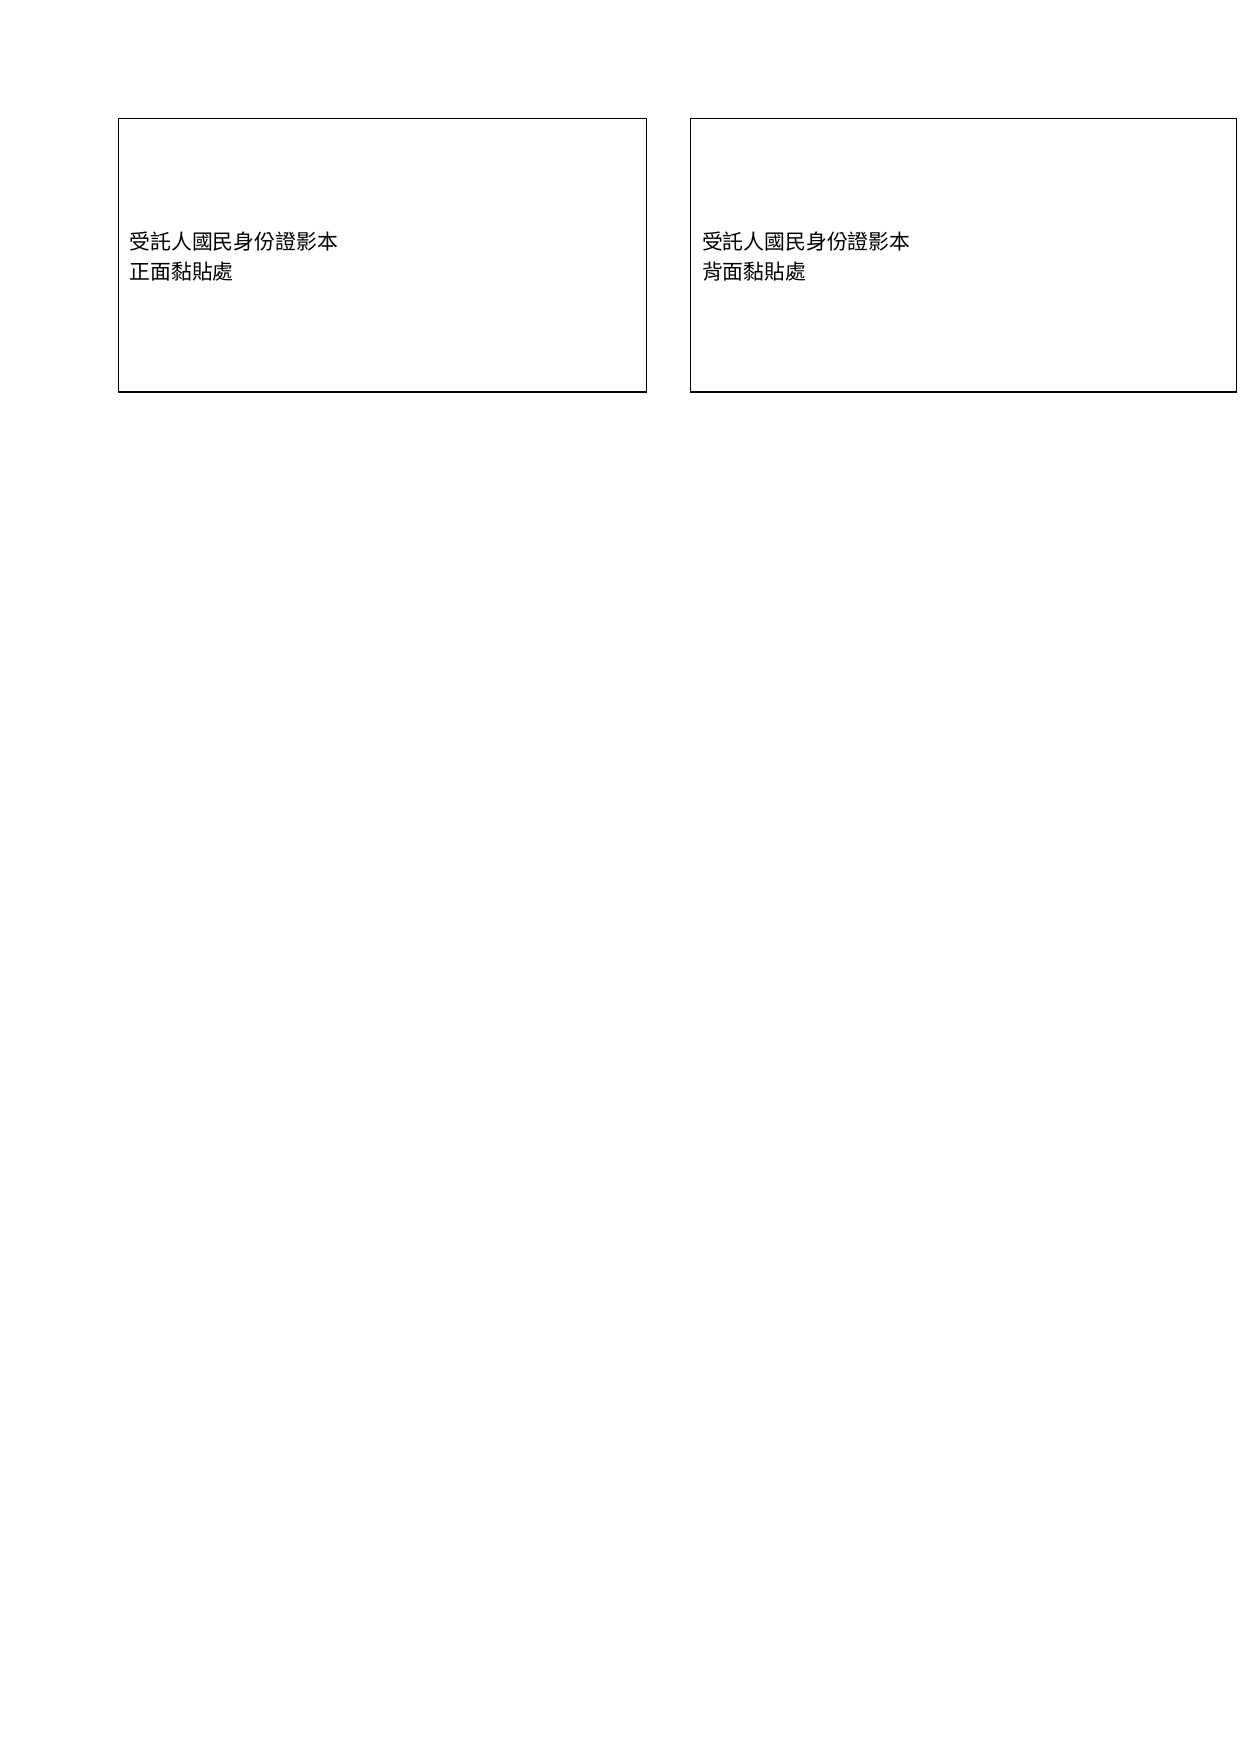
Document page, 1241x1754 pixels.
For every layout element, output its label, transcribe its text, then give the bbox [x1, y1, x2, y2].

table_cell 受託人國民身份證影本 背面黏貼處 [691, 119, 1236, 391]
table_cell 受託人國民身份證影本 正面黏貼處 [119, 119, 646, 391]
table_cell [647, 118, 690, 391]
